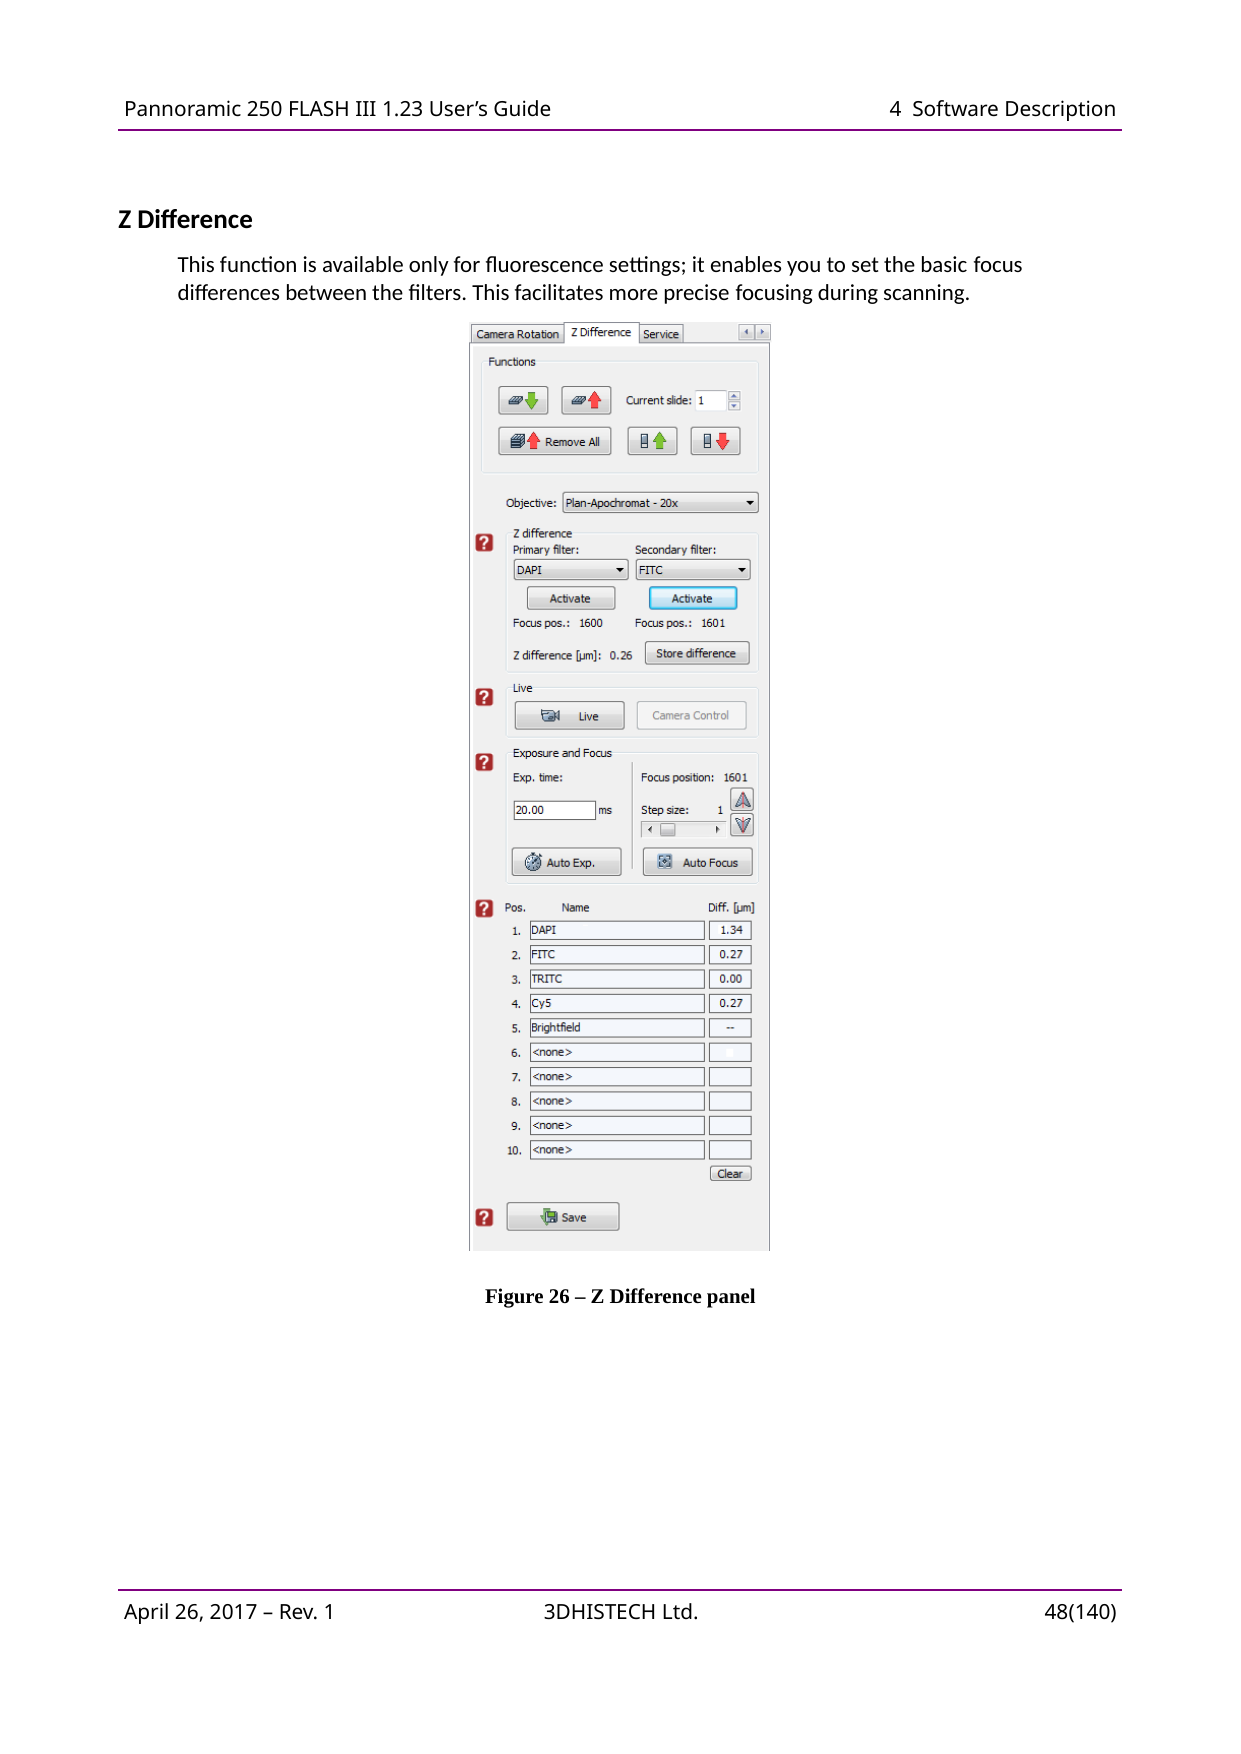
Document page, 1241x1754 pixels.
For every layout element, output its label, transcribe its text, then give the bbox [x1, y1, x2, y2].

text Z Difference [118, 203, 1122, 236]
text This function is available only for fluorescence settings; it enables you to set the basic focus differences between the filters. This facilitates more precise focusing during scanning. [177, 251, 1122, 307]
text Figure 26 – Z Difference panel [118, 1284, 1122, 1308]
picture [468, 321, 772, 1251]
